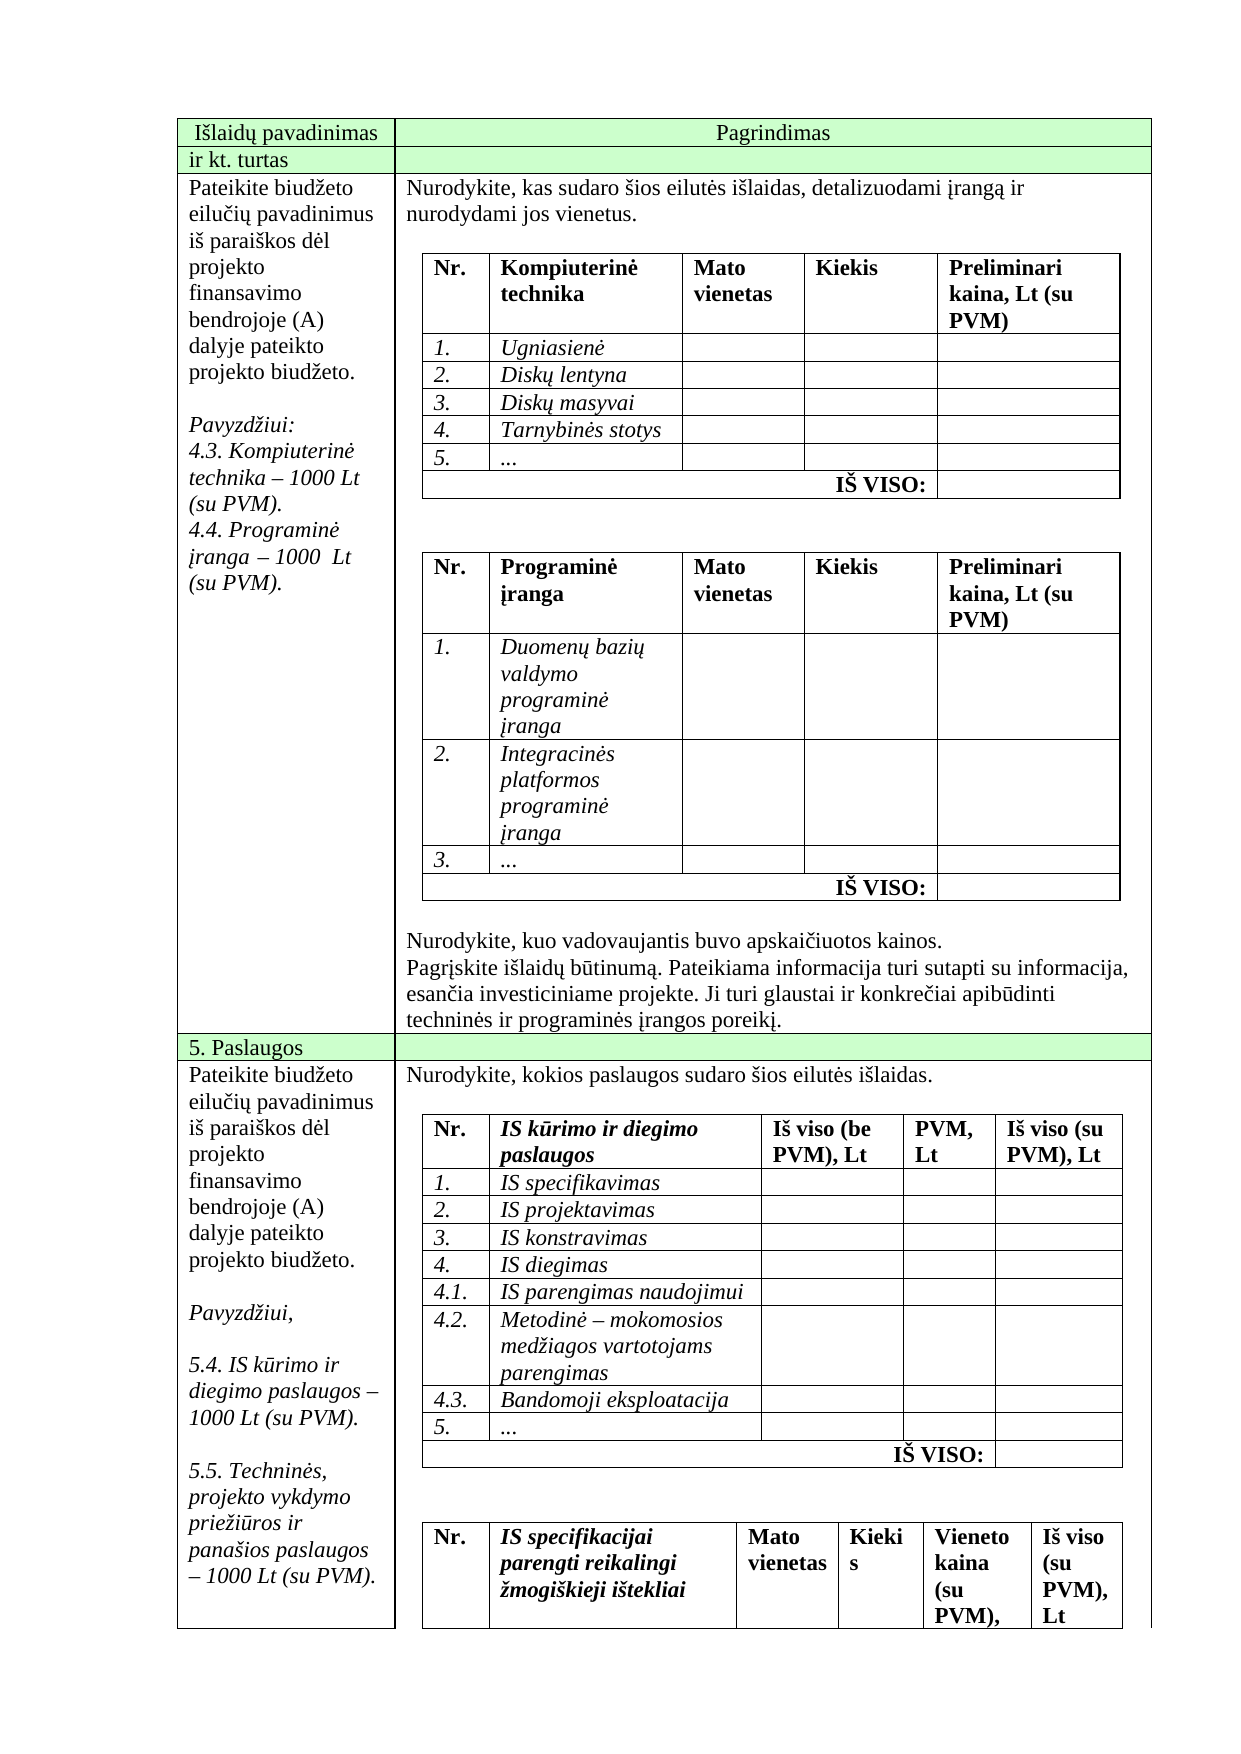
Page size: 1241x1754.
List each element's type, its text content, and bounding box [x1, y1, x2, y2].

table_cell Preliminari kaina, Lt (su PVM) [938, 254, 1119, 333]
table_cell Duomenų bazių valdymo programinė įranga [490, 634, 682, 739]
table_cell Nurodykite, kokios paslaugos sudaro šios eilutės išlaidas. [396, 1061, 1151, 1114]
table_cell Iš viso (su PVM), Lt [996, 1115, 1122, 1168]
table_cell Ugniasienė [490, 334, 682, 361]
table_cell [1123, 1223, 1151, 1250]
table_cell Nr. [423, 553, 489, 632]
table_cell IS specifikacijai parengti reikalingi žmogiškieji ištekliai [490, 1523, 736, 1628]
table_cell [396, 253, 422, 333]
table_cell 1. [423, 1169, 489, 1195]
table_cell 3. [423, 1224, 489, 1250]
table_cell [683, 334, 804, 361]
table_cell Nr. [423, 1523, 489, 1628]
table_cell [396, 1412, 422, 1440]
table_cell IS konstravimas [490, 1224, 761, 1250]
table_cell [683, 634, 804, 739]
table_cell [1123, 1385, 1151, 1412]
table_cell [904, 1413, 995, 1440]
table_cell ... [490, 444, 682, 470]
table_cell [805, 334, 937, 361]
table_cell [904, 1386, 995, 1412]
table_cell [396, 1034, 1151, 1060]
table_cell 2. [423, 1196, 489, 1223]
table_cell [683, 846, 804, 873]
table_cell [396, 1250, 422, 1277]
table_cell [1123, 1250, 1151, 1277]
table_cell [904, 1251, 995, 1277]
table_cell [1121, 552, 1151, 632]
table_cell [996, 1279, 1122, 1305]
table_cell [396, 525, 1151, 552]
table_cell [396, 1223, 422, 1250]
table_cell 4. [423, 1251, 489, 1277]
table_cell [904, 1224, 995, 1250]
table_cell [396, 1440, 422, 1467]
table_cell [805, 444, 937, 470]
table_cell [996, 1386, 1122, 1412]
table_cell IS specifikavimas [490, 1169, 761, 1195]
table_cell [396, 1305, 422, 1385]
table_cell [762, 1386, 903, 1412]
table_cell 1. [423, 634, 489, 739]
table_cell [938, 444, 1119, 470]
table_cell [1121, 739, 1151, 845]
table_cell [396, 1114, 422, 1168]
table_cell Mato vienetas [737, 1523, 838, 1628]
table_cell [805, 634, 937, 739]
table_cell 4. [423, 416, 489, 443]
table_header Išlaidų pavadinimas [178, 119, 394, 146]
table_cell [996, 1413, 1122, 1440]
table_cell [805, 740, 937, 845]
table_cell [1121, 845, 1151, 873]
table_cell IŠ VISO: [423, 874, 937, 900]
table_cell [396, 443, 422, 470]
table_cell [396, 498, 1151, 525]
table_cell [396, 1495, 1151, 1522]
table_cell Pateikite biudžeto eilučių pavadinimus iš paraiškos dėl projekto finansavimo bendrojoje (A) dalyje pateikto projekto biudžeto. Pavyzdžiui: 4.3. Kompiuterinė technika – 1000 Lt (su PVM). 4.4. Programinė įranga – 1000 Lt (su PVM). [178, 174, 394, 1033]
table_cell [904, 1169, 995, 1195]
table_cell [683, 362, 804, 388]
table_cell [996, 1169, 1122, 1195]
table_cell IS kūrimo ir diegimo paslaugos [490, 1115, 761, 1168]
table_cell [396, 739, 422, 845]
table_cell 2. [423, 740, 489, 845]
table_cell [1123, 1195, 1151, 1223]
table_cell [1123, 1278, 1151, 1305]
table_cell [996, 1224, 1122, 1250]
table_cell [996, 1251, 1122, 1277]
table_cell [396, 845, 422, 873]
table_cell Metodinė – mokomosios medžiagos vartotojams parengimas [490, 1306, 761, 1385]
table_cell [1123, 1305, 1151, 1385]
table_cell [805, 389, 937, 415]
table_cell [683, 740, 804, 845]
table_cell 4.1. [423, 1279, 489, 1305]
table_cell ... [490, 846, 682, 873]
table_cell [805, 416, 937, 443]
table_cell [938, 416, 1119, 443]
table_cell [762, 1169, 903, 1195]
table_cell [396, 1168, 422, 1195]
table_cell [762, 1224, 903, 1250]
table_cell PVM, Lt [904, 1115, 995, 1168]
table_cell Nurodykite, kas sudaro šios eilutės išlaidas, detalizuodami įrangą ir nurodydami jos vienetus. [396, 174, 1151, 253]
table_cell [938, 362, 1119, 388]
table_cell Diskų lentyna [490, 362, 682, 388]
table_cell Kompiuterinė technika [490, 254, 682, 333]
table_cell ir kt. turtas [178, 147, 394, 173]
table_cell 4.3. [423, 1386, 489, 1412]
table_cell [683, 444, 804, 470]
table_cell Bandomoji eksploatacija [490, 1386, 761, 1412]
table_cell [938, 389, 1119, 415]
table_cell 1. [423, 334, 489, 361]
table_cell ... [490, 1413, 761, 1440]
table_cell IS diegimas [490, 1251, 761, 1277]
table_cell [1123, 1412, 1151, 1440]
table_cell Iš viso (be PVM), Lt [762, 1115, 903, 1168]
table_cell 2. [423, 362, 489, 388]
table_cell Mato vienetas [683, 553, 804, 632]
table_cell [805, 362, 937, 388]
table_cell [1121, 253, 1151, 333]
table_cell [938, 874, 1119, 900]
table_cell [396, 633, 422, 739]
table_cell Pateikite biudžeto eilučių pavadinimus iš paraiškos dėl projekto finansavimo bendrojoje (A) dalyje pateikto projekto biudžeto. Pavyzdžiui, 5.4. IS kūrimo ir diegimo paslaugos –1000 Lt (su PVM). 5.5. Techninės, projekto vykdymo priežiūros ir panašios paslaugos – 1000 Lt (su PVM). [178, 1061, 394, 1628]
table_cell [396, 1278, 422, 1305]
table_cell [904, 1196, 995, 1223]
table_cell [938, 634, 1119, 739]
table_cell IŠ VISO: [423, 471, 937, 497]
table_cell [938, 740, 1119, 845]
table_cell Diskų masyvai [490, 389, 682, 415]
table_cell [1123, 1440, 1151, 1467]
table_cell [396, 1385, 422, 1412]
table_cell 5. Paslaugos [178, 1034, 394, 1060]
table_cell [938, 471, 1119, 497]
table_cell Nr. [423, 1115, 489, 1168]
table_cell [805, 846, 937, 873]
table_cell [683, 389, 804, 415]
table_cell Tarnybinės stotys [490, 416, 682, 443]
table_cell 3. [423, 389, 489, 415]
table_cell Iš viso (su PVM), Lt [1032, 1523, 1122, 1628]
table_cell 4.2. [423, 1306, 489, 1385]
table_cell [396, 1467, 1151, 1494]
table_cell [762, 1196, 903, 1223]
table_cell [904, 1279, 995, 1305]
table_cell [396, 1195, 422, 1223]
table_cell Programinė įranga [490, 553, 682, 632]
table_cell Kiekis [805, 254, 937, 333]
table_cell [938, 846, 1119, 873]
table_cell [1123, 1114, 1151, 1168]
table_cell Nurodykite, kuo vadovaujantis buvo apskaičiuotos kainos. Pagrįskite išlaidų būtinumą. Pateikiama informacija turi sutapti su informacija, esančia investiciniame projekte. Ji turi glaustai ir konkrečiai apibūdinti techninės ir programinės įrangos poreikį. [396, 900, 1151, 1033]
table_cell [1121, 470, 1151, 497]
table_cell [762, 1413, 903, 1440]
table_cell [396, 388, 422, 415]
table_cell [396, 147, 1151, 173]
table_cell [396, 333, 422, 361]
table_cell [396, 1522, 422, 1628]
table_cell Preliminari kaina, Lt (su PVM) [938, 553, 1119, 632]
table_cell Nr. [423, 254, 489, 333]
table_cell [396, 415, 422, 443]
table_cell [762, 1251, 903, 1277]
table_cell [1123, 1168, 1151, 1195]
table_cell 5. [423, 1413, 489, 1440]
table_cell [396, 361, 422, 388]
table_cell [762, 1306, 903, 1385]
table_cell [396, 873, 422, 900]
table_header Pagrindimas [396, 119, 1151, 146]
table_cell Mato vienetas [683, 254, 804, 333]
table_cell [683, 416, 804, 443]
table_cell IŠ VISO: [423, 1441, 995, 1467]
table_cell IS projektavimas [490, 1196, 761, 1223]
table_cell 5. [423, 444, 489, 470]
table_cell [1123, 1522, 1151, 1628]
table_cell [1121, 443, 1151, 470]
table_cell [996, 1196, 1122, 1223]
table_cell [996, 1441, 1122, 1467]
table_cell [938, 334, 1119, 361]
table_cell [1121, 333, 1151, 361]
table_cell [396, 552, 422, 632]
table_cell [1121, 633, 1151, 739]
table_cell [1121, 873, 1151, 900]
table_cell [1121, 361, 1151, 388]
table_cell Kiekis [839, 1523, 923, 1628]
table_cell Integracinės platformos programinė įranga [490, 740, 682, 845]
table_cell [1121, 388, 1151, 415]
table_cell Vieneto kaina (su PVM), [924, 1523, 1031, 1628]
table_cell [396, 470, 422, 497]
table_cell IS parengimas naudojimui [490, 1279, 761, 1305]
table_cell [904, 1306, 995, 1385]
table_cell Kiekis [805, 553, 937, 632]
table_cell 3. [423, 846, 489, 873]
table_cell [1121, 415, 1151, 443]
table_cell [762, 1279, 903, 1305]
table_cell [996, 1306, 1122, 1385]
